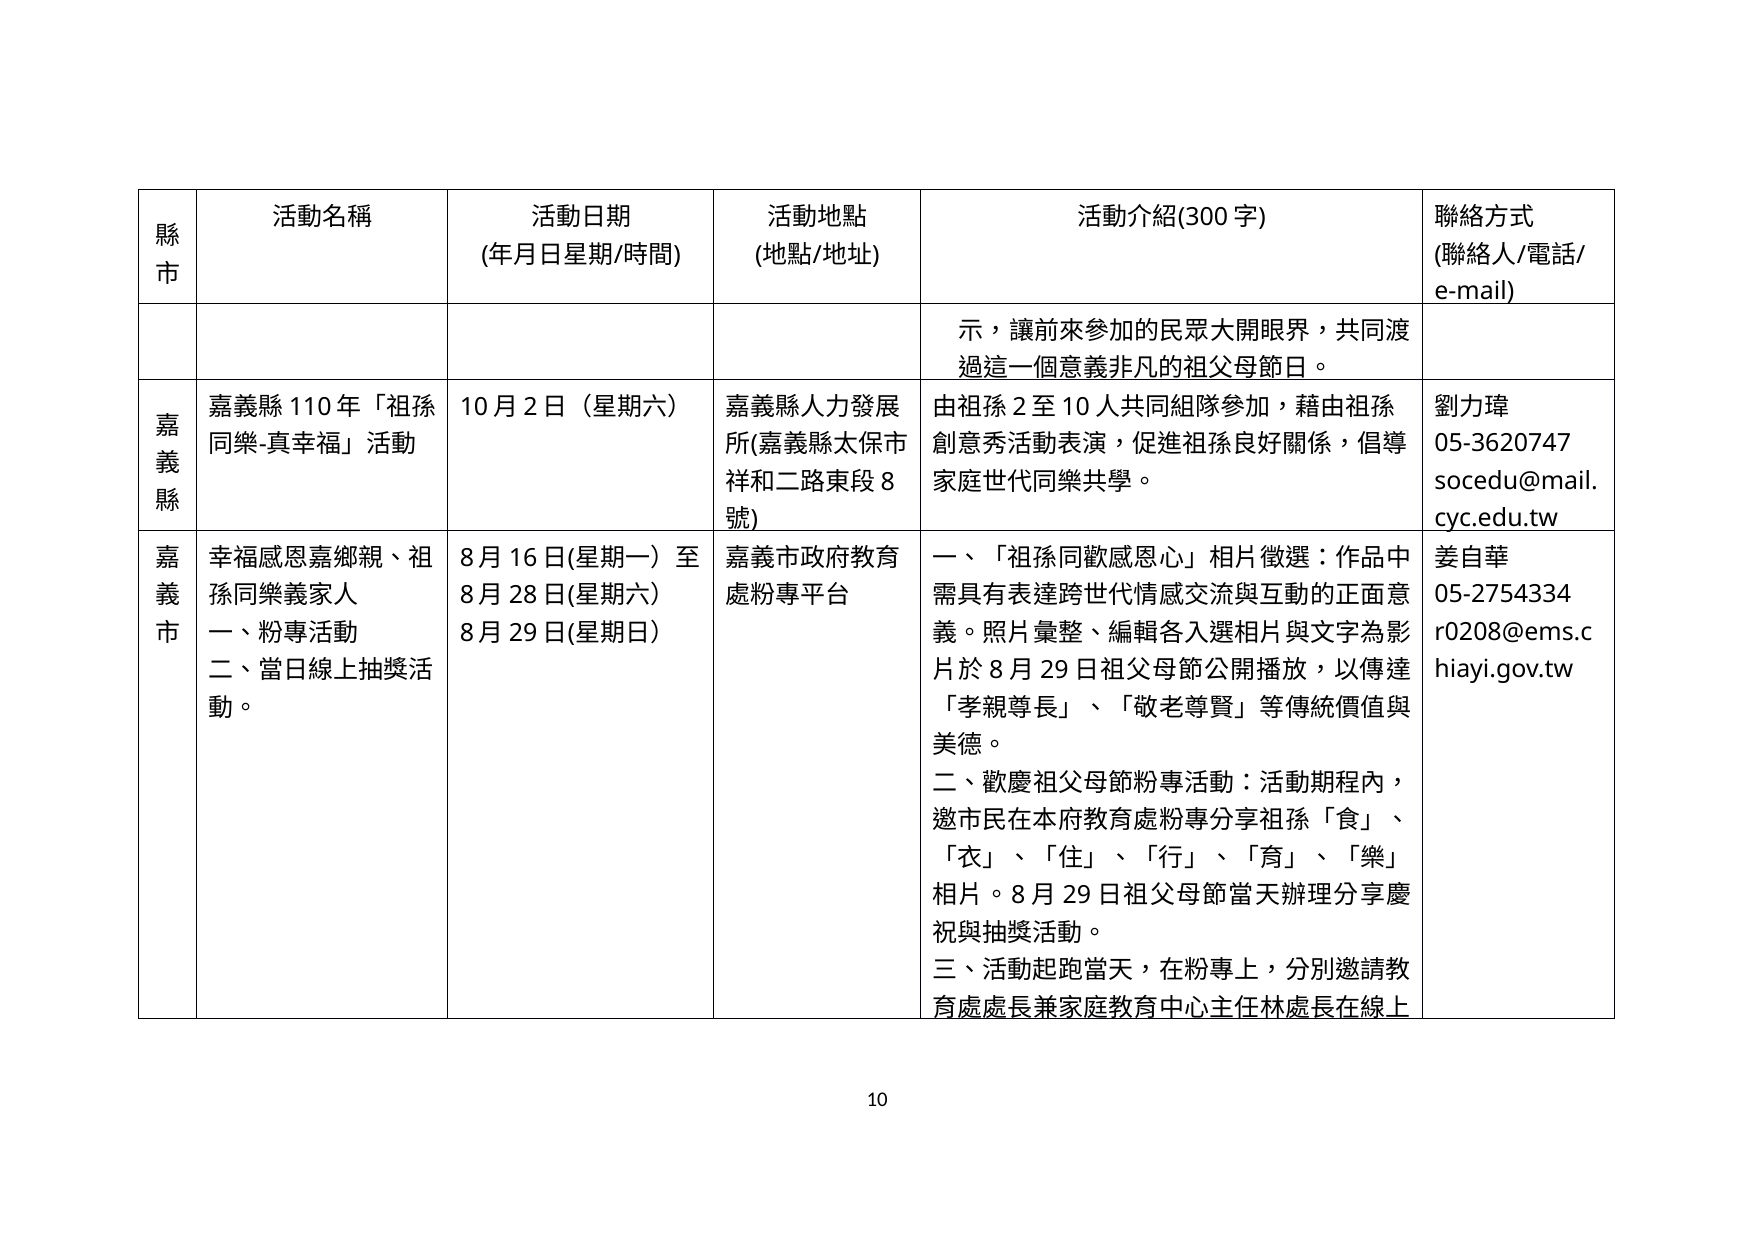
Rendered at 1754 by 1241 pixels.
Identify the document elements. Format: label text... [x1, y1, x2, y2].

table_cell 劉力瑋 05-3620747 socedu@mail.cyc.edu.tw [1423, 380, 1614, 529]
table_header 縣市 [139, 190, 196, 302]
table_cell 幸福感恩嘉鄉親、祖孫同樂義家人 一、粉專活動 二、當日線上抽獎活動。 [197, 531, 447, 1018]
table_cell [448, 304, 713, 378]
table_cell 8月16日(星期一）至8月28日(星期六） 8月29日(星期日） [448, 531, 713, 1018]
table_cell 由祖孫2至10人共同組隊參加，藉由祖孫創意秀活動表演，促進祖孫良好關係，倡導家庭世代同樂共學。 [921, 380, 1422, 529]
table_cell 一、「祖孫同歡感恩心」相片徵選：作品中需具有表達跨世代情感交流與互動的正面意義。照片彙整、編輯各入選相片與文字為影片於8月29日祖父母節公開播放，以傳達 「孝親尊長」、「敬老尊賢」等傳統價值與美德。 二、歡慶祖父母節粉專活動：活動期程內，邀市民在本府教育處粉專分享祖孫「食」、「衣」、「住」、「行」、「育」、「樂」相片。8月29日祖父母節當天辦理分享慶祝與抽獎活動。 三、活動起跑當天，在粉專上，分別邀請教育處處長兼家庭教育中心主任林處長在線上 [921, 531, 1422, 1018]
table_header 活動地點 (地點/地址) [714, 190, 920, 302]
table_cell 嘉義市政府教育處粉專平台 [714, 531, 920, 1018]
table_cell 姜自華 05-2754334 r0208@ems.chiayi.gov.tw [1423, 531, 1614, 1018]
table_cell [1423, 304, 1614, 378]
table_cell 嘉義縣人力發展所(嘉義縣太保市祥和二路東段8號) [714, 380, 920, 529]
table_cell 嘉義縣 [139, 380, 196, 529]
table_header 活動日期 (年月日星期/時間) [448, 190, 713, 302]
table_cell 示，讓前來參加的民眾大開眼界，共同渡過這一個意義非凡的祖父母節日。 [921, 304, 1422, 378]
table_cell [139, 304, 196, 378]
table_cell 嘉義市 [139, 531, 196, 1018]
table_cell [197, 304, 447, 378]
table_header 聯絡方式 (聯絡人/電話/e-mail) [1423, 190, 1614, 302]
table_header 活動名稱 [197, 190, 447, 302]
table_cell 10月2日（星期六） [448, 380, 713, 529]
table_cell 嘉義縣110年「祖孫同樂-真幸福」活動 [197, 380, 447, 529]
table_header 活動介紹(300字) [921, 190, 1422, 302]
table_cell [714, 304, 920, 378]
